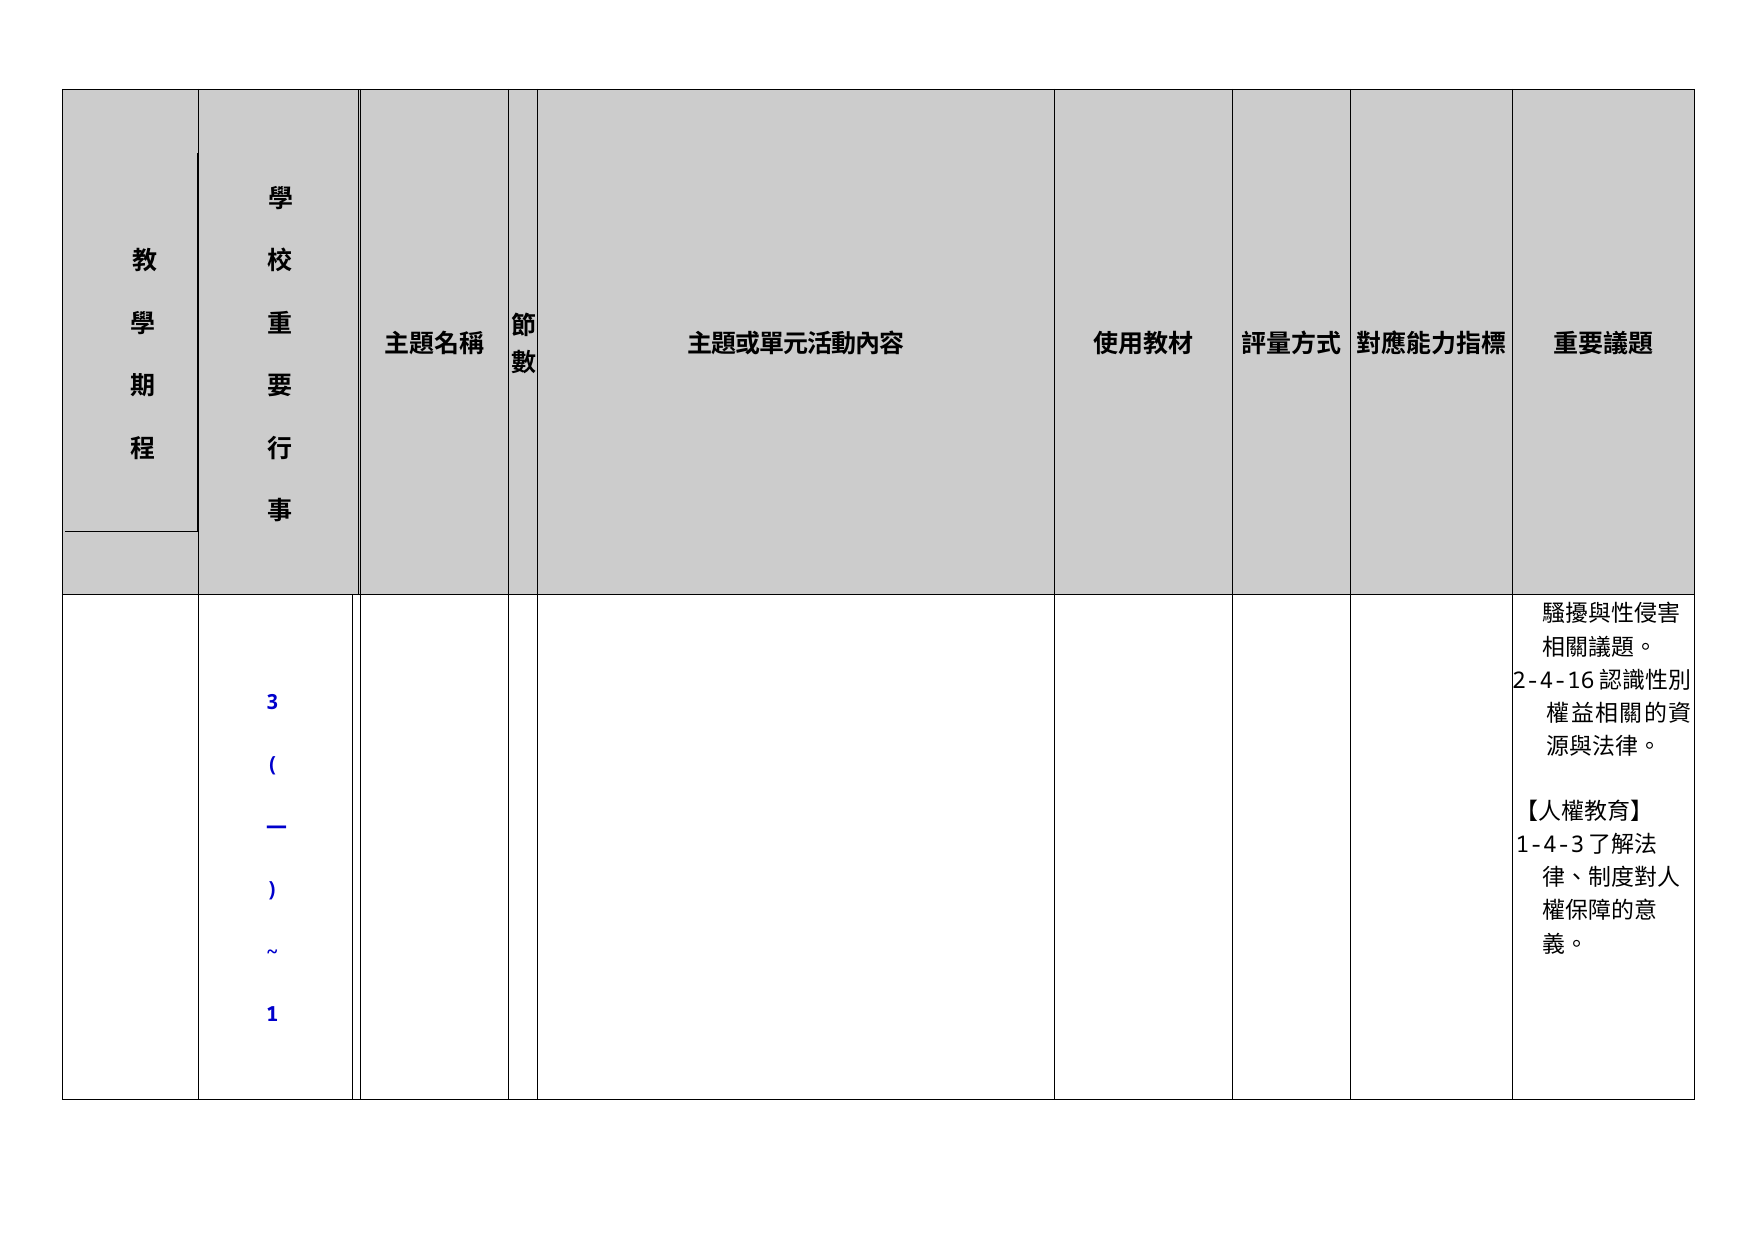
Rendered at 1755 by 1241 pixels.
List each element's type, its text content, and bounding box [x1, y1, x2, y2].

table_header 對應能力指標 [1351, 90, 1512, 594]
table_header 節數 [509, 90, 537, 594]
table_cell [361, 595, 508, 1099]
table_cell [1695, 594, 1754, 1099]
table_cell [538, 595, 1054, 1099]
table_cell 4/13(一)~14(二) 國二隔宿露營(暫定) [199, 595, 352, 1099]
table_cell 騷擾與性侵害相關議題。 2-4-16認識性別權益相關的資源與法律。 【人權教育】 1-4-3了解法律、制度對人權保障的意義。 [1513, 595, 1694, 1099]
table_cell [1351, 595, 1512, 1099]
table_cell [509, 595, 537, 1099]
table_cell [1233, 595, 1350, 1099]
table_header 評量方式 [1233, 90, 1350, 594]
table_header 主題名稱 [361, 90, 508, 594]
table_cell 4/13(一)~14(二) 國二隔宿露營(暫定) [353, 595, 360, 1099]
table_header 教學期程 [63, 90, 198, 594]
table_cell [1055, 595, 1232, 1099]
table_header 主題或單元活動內容 [538, 90, 1054, 594]
table_header 使用教材 [1055, 90, 1232, 594]
table_header 學校重要行事 [199, 90, 358, 594]
table_header 重要議題 [1513, 90, 1694, 594]
table_header [1695, 89, 1754, 594]
table_cell [63, 595, 198, 1099]
